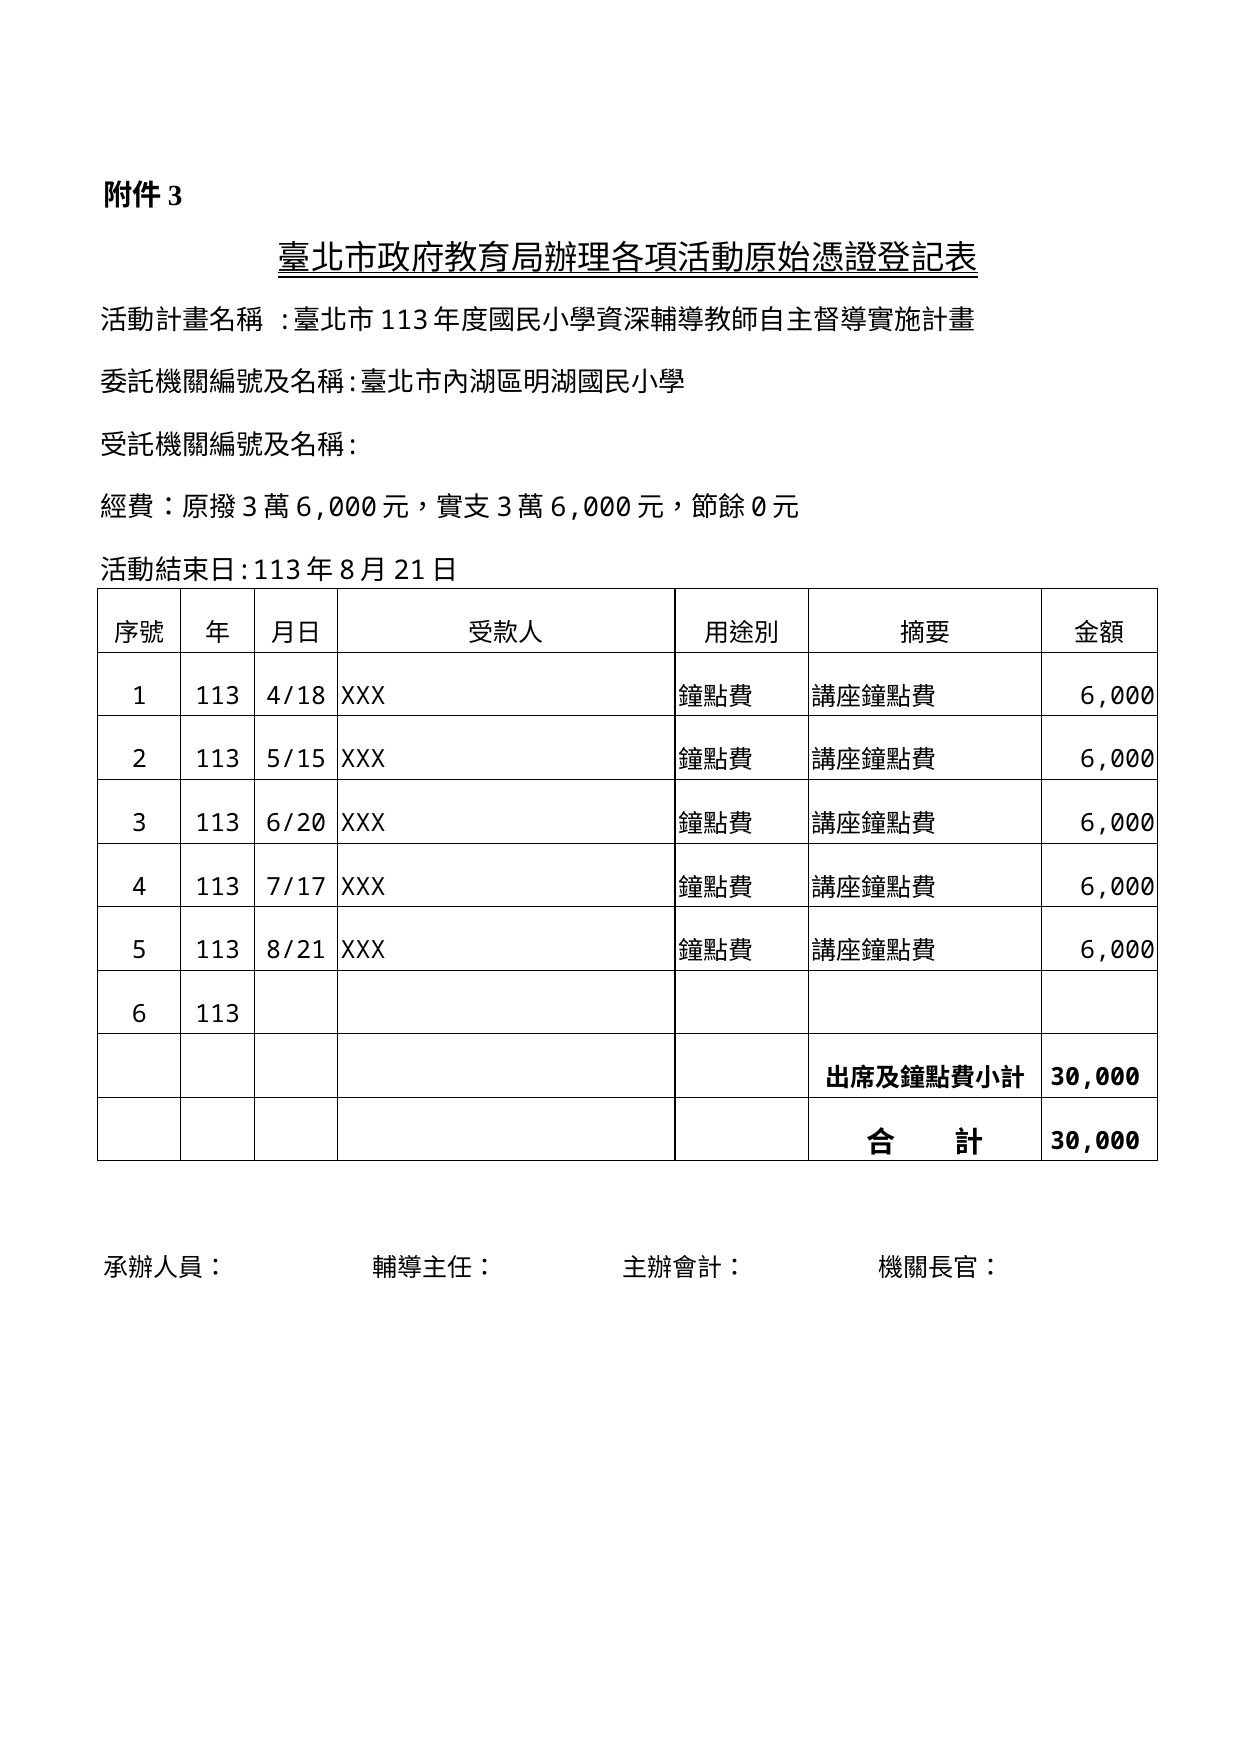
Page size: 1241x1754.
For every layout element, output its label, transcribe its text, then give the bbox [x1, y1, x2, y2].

table_cell [675, 526, 808, 588]
table_cell 講座鐘點費 [809, 780, 1041, 842]
table_cell 113 [181, 653, 254, 715]
table_cell 活動結束日:113年8月21日 [98, 526, 675, 588]
table_cell 鐘點費 [676, 653, 808, 715]
table_cell [809, 971, 1041, 1033]
table_cell [675, 401, 808, 463]
table_cell [808, 401, 1042, 463]
table_cell 活動計畫名稱 :臺北市113年度國民小學資深輔導教師自主督導實施計畫 [98, 276, 1158, 338]
table_cell 講座鐘點費 [809, 653, 1041, 715]
table_cell 1 [98, 653, 180, 715]
table_cell [676, 1098, 808, 1160]
table_cell 合 計 [809, 1098, 1041, 1160]
table_cell 113 [181, 844, 254, 906]
table_cell 8/21 [255, 907, 337, 969]
table_cell 6,000 [1042, 780, 1157, 842]
table_cell 講座鐘點費 [809, 716, 1041, 779]
table_cell 113 [181, 971, 254, 1033]
table_cell 鐘點費 [676, 844, 808, 906]
table_cell XXX [338, 844, 674, 906]
table_cell 6/20 [255, 780, 337, 842]
table_cell [255, 1098, 337, 1160]
text 附件3 [103, 151, 1152, 213]
table_cell [1042, 463, 1158, 526]
table_cell 113 [181, 907, 254, 969]
table_cell [255, 1034, 337, 1097]
table_header 臺北市政府教育局辦理各項活動原始憑證登記表 [98, 213, 1158, 276]
table_cell [338, 1034, 674, 1097]
table_cell 113 [181, 716, 254, 779]
table_cell [98, 1034, 180, 1097]
table_cell [98, 1098, 180, 1160]
table_cell XXX [338, 780, 674, 842]
table_cell 30,000 [1042, 1034, 1157, 1097]
table_cell 5 [98, 907, 180, 969]
table_cell 講座鐘點費 [809, 844, 1041, 906]
text 承辦人員： 輔導主任： 主辦會計： 機關長官： [103, 1224, 1152, 1286]
table_cell 經費：原撥3萬6,000元，實支3萬6,000元，節餘0元 [98, 463, 1042, 526]
table_cell 鐘點費 [676, 780, 808, 842]
table_cell [181, 1034, 254, 1097]
table_cell 6 [98, 971, 180, 1033]
table_cell 3 [98, 780, 180, 842]
table_cell 出席及鐘點費小計 [809, 1034, 1041, 1097]
table_cell XXX [338, 716, 674, 779]
table_cell [1042, 401, 1158, 463]
table_cell 月日 [255, 589, 337, 652]
table_cell 年 [181, 589, 254, 652]
table_cell [1042, 971, 1157, 1033]
table_cell 7/17 [255, 844, 337, 906]
table_cell 鐘點費 [676, 907, 808, 969]
table_cell 6,000 [1042, 716, 1157, 779]
table_cell 摘要 [809, 589, 1041, 652]
table_cell 113 [181, 780, 254, 842]
table_cell XXX [338, 907, 674, 969]
table_cell [1042, 526, 1158, 588]
table_cell 6,000 [1042, 653, 1157, 715]
table_cell [255, 971, 337, 1033]
table_cell 4 [98, 844, 180, 906]
table_cell 鐘點費 [676, 716, 808, 779]
table_cell 講座鐘點費 [809, 907, 1041, 969]
table_cell 6,000 [1042, 907, 1157, 969]
table_cell [676, 1034, 808, 1097]
table_cell 5/15 [255, 716, 337, 779]
table_cell 2 [98, 716, 180, 779]
table_cell [338, 971, 674, 1033]
table_cell 用途別 [676, 589, 808, 652]
table_cell [1042, 338, 1158, 401]
table_cell 委託機關編號及名稱:臺北市內湖區明湖國民小學 [98, 338, 808, 401]
table_cell XXX [338, 653, 674, 715]
table_cell 4/18 [255, 653, 337, 715]
table_cell [808, 338, 1042, 401]
table_cell 序號 [98, 589, 180, 652]
table_cell [808, 526, 1042, 588]
table_cell [181, 1098, 254, 1160]
table_cell [338, 1098, 674, 1160]
table_cell 金額 [1042, 589, 1157, 652]
table_cell 6,000 [1042, 844, 1157, 906]
table_cell 30,000 [1042, 1098, 1157, 1160]
table_cell 受款人 [338, 589, 674, 652]
table_cell 受託機關編號及名稱: [98, 401, 675, 463]
table_cell [676, 971, 808, 1033]
